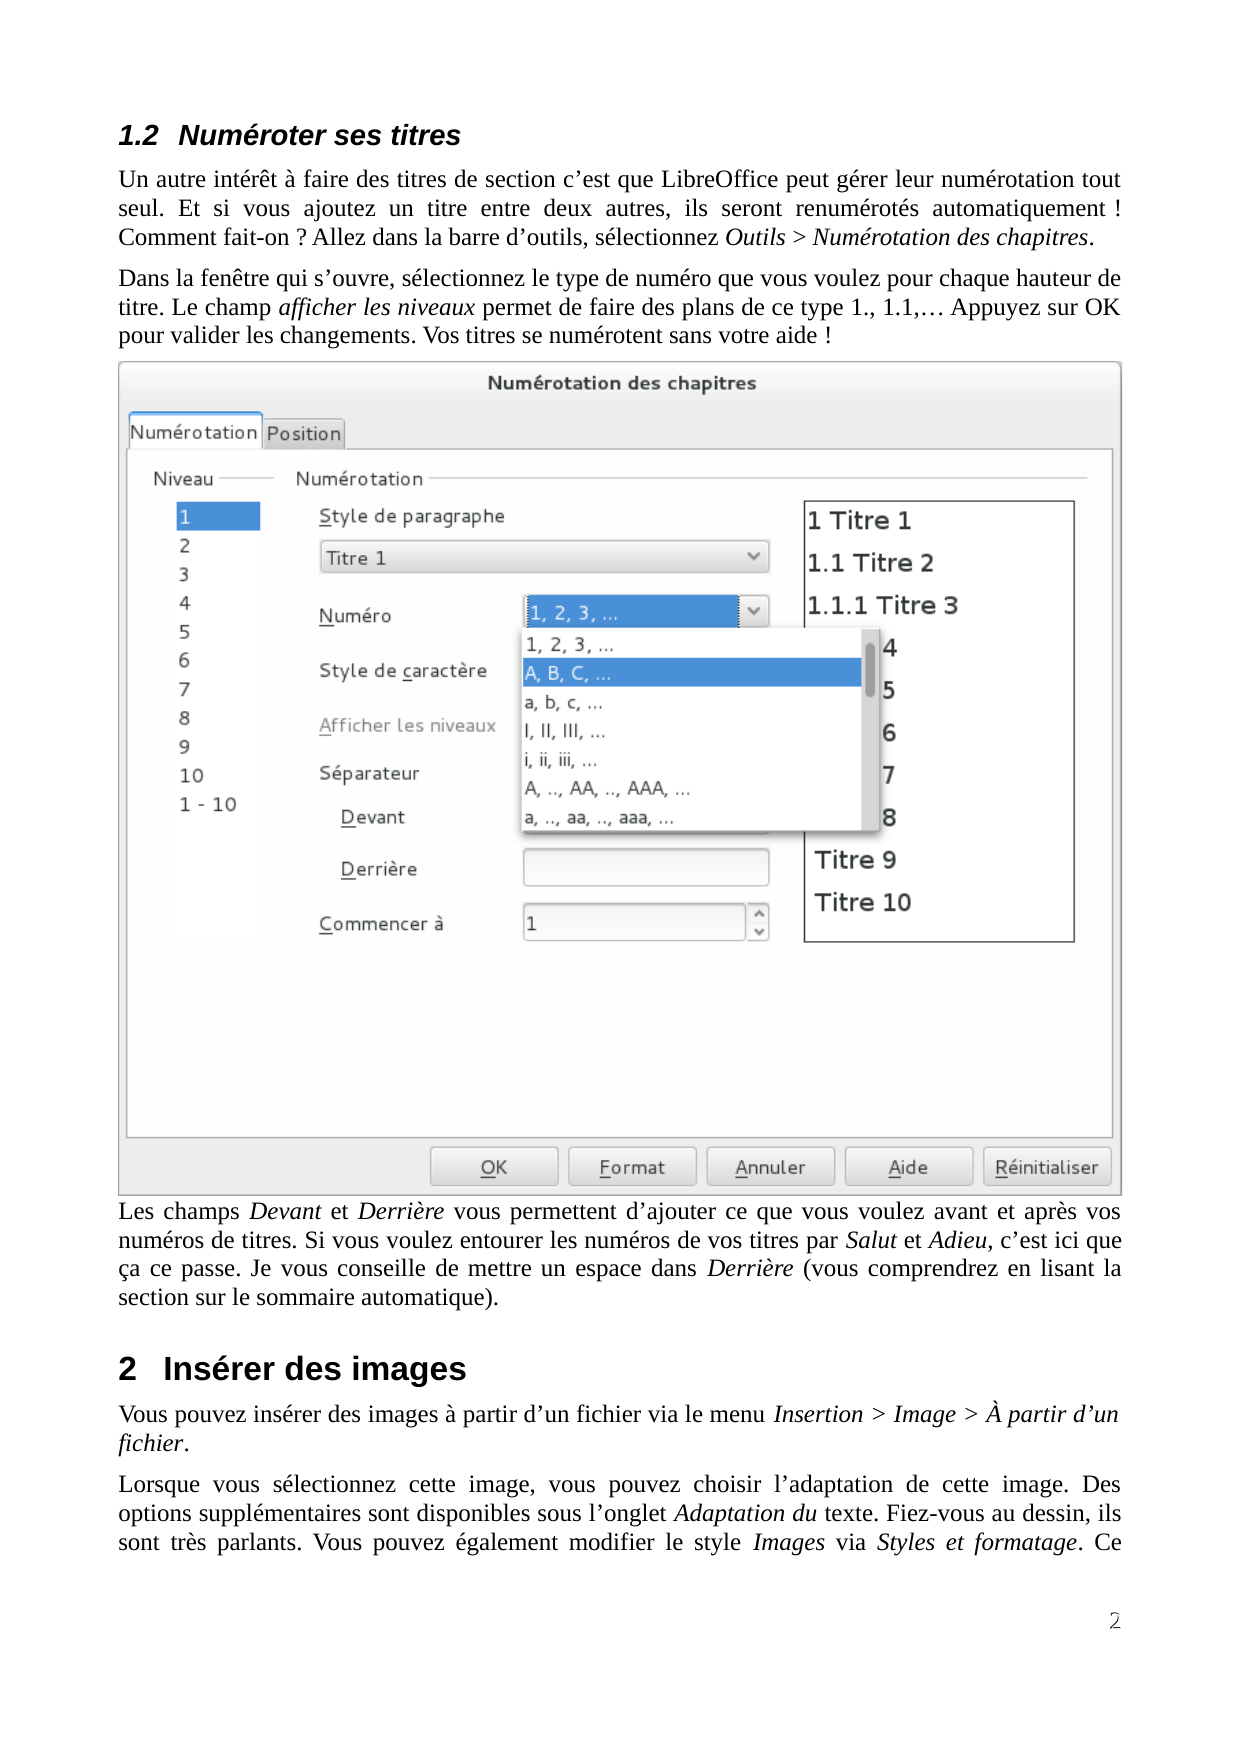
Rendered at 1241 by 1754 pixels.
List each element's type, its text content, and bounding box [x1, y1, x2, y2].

text Lorsque vous sélectionnez cette image, vous pouvez choisir l’adaptation de cette image. Des options supplémentaires sont disponibles sous l’onglet Adaptation du texte. Fiez-vous au dessin, ils sont très parlants. Vous pouvez également modifier le style Images via Styles et formatage. Ce [118, 1469, 1122, 1556]
picture [118, 361, 1123, 1196]
text Dans la fenêtre qui s’ouvre, sélectionnez le type de numéro que vous voulez pour chaque hauteur de titre. Le champ afficher les niveaux permet de faire des plans de ce type 1., 1.1,… Appuyez sur OK pour valider les changements. Vos titres se numérotent sans votre aide ! [118, 263, 1122, 349]
text Vous pouvez insérer des images à partir d’un fichier via le menu Insertion > Image > À partir d’un fichier. [118, 1399, 1122, 1457]
subtitle Numéroter ses titres [118, 118, 1122, 152]
text Un autre intérêt à faire des titres de section c’est que LibreOffice peut gérer leur numérotation tout seul. Et si vous ajoutez un titre entre deux autres, ils seront renumérotés automatiquement ! Comment fait-on ? Allez dans la barre d’outils, sélectionnez Outils > Numérotation des chapitres. [118, 164, 1122, 250]
subtitle Insérer des images [118, 1348, 1122, 1387]
text Les champs Devant et Derrière vous permettent d’ajouter ce que vous voulez avant et après vos numéros de titres. Si vous voulez entourer les numéros de vos titres par Salut et Adieu, c’est ici que ça ce passe. Je vous conseille de mettre un espace dans Derrière (vous comprendrez en lisant la section sur le sommaire automatique). [118, 1196, 1122, 1311]
